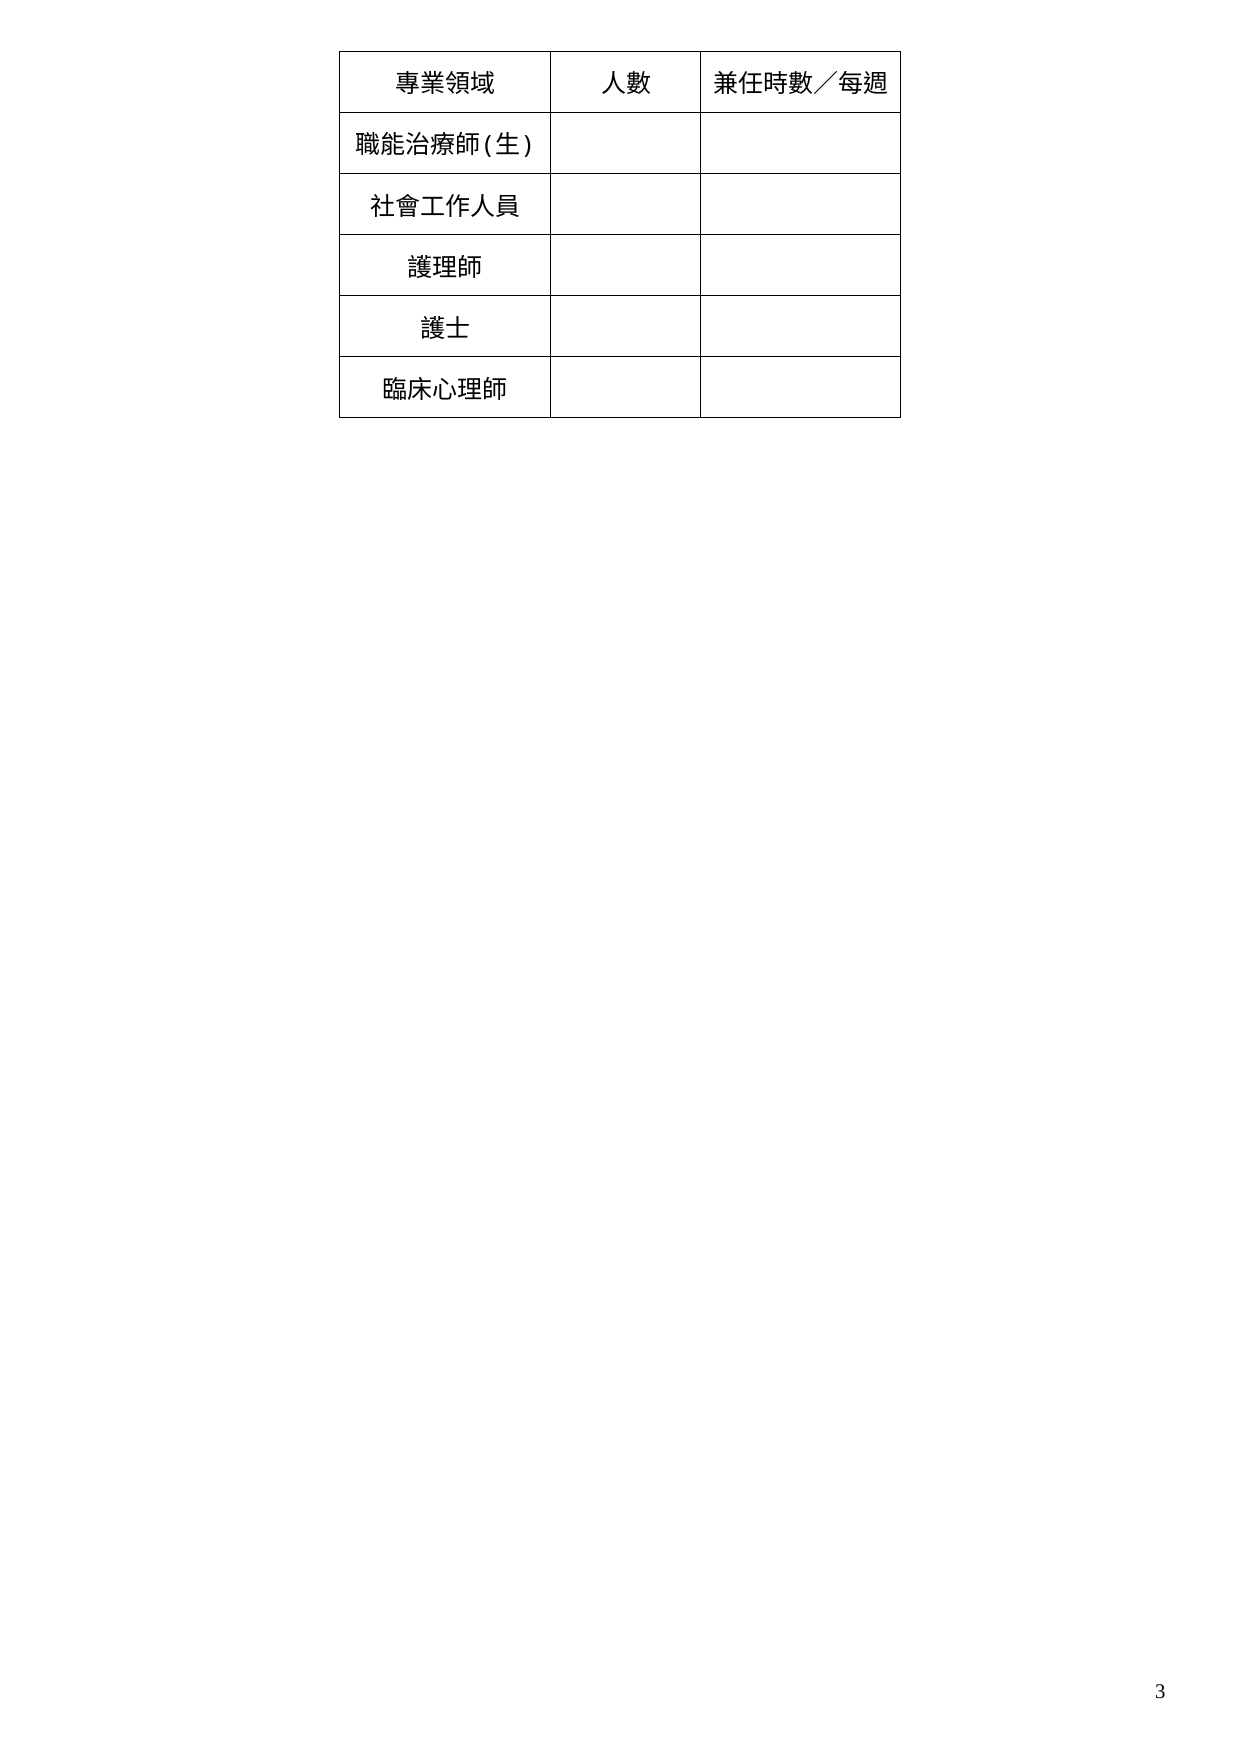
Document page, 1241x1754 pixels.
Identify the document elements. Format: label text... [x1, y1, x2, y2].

table_header 人數 [551, 52, 700, 112]
table_cell [701, 235, 900, 295]
table_cell [551, 357, 700, 417]
table_cell [551, 113, 700, 173]
table_cell [701, 174, 900, 234]
table_cell 職能治療師(生) [340, 113, 550, 173]
table_header 兼任時數／每週 [701, 52, 900, 112]
table_cell 護理師 [340, 235, 550, 295]
table_cell [551, 296, 700, 356]
table_cell [701, 113, 900, 173]
table_cell [551, 174, 700, 234]
table_cell [701, 296, 900, 356]
table_cell 社會工作人員 [340, 174, 550, 234]
table_cell 臨床心理師 [340, 357, 550, 417]
table_cell [551, 235, 700, 295]
table_header 專業領域 [340, 52, 550, 112]
table_cell [701, 357, 900, 417]
table_cell 護士 [340, 296, 550, 356]
